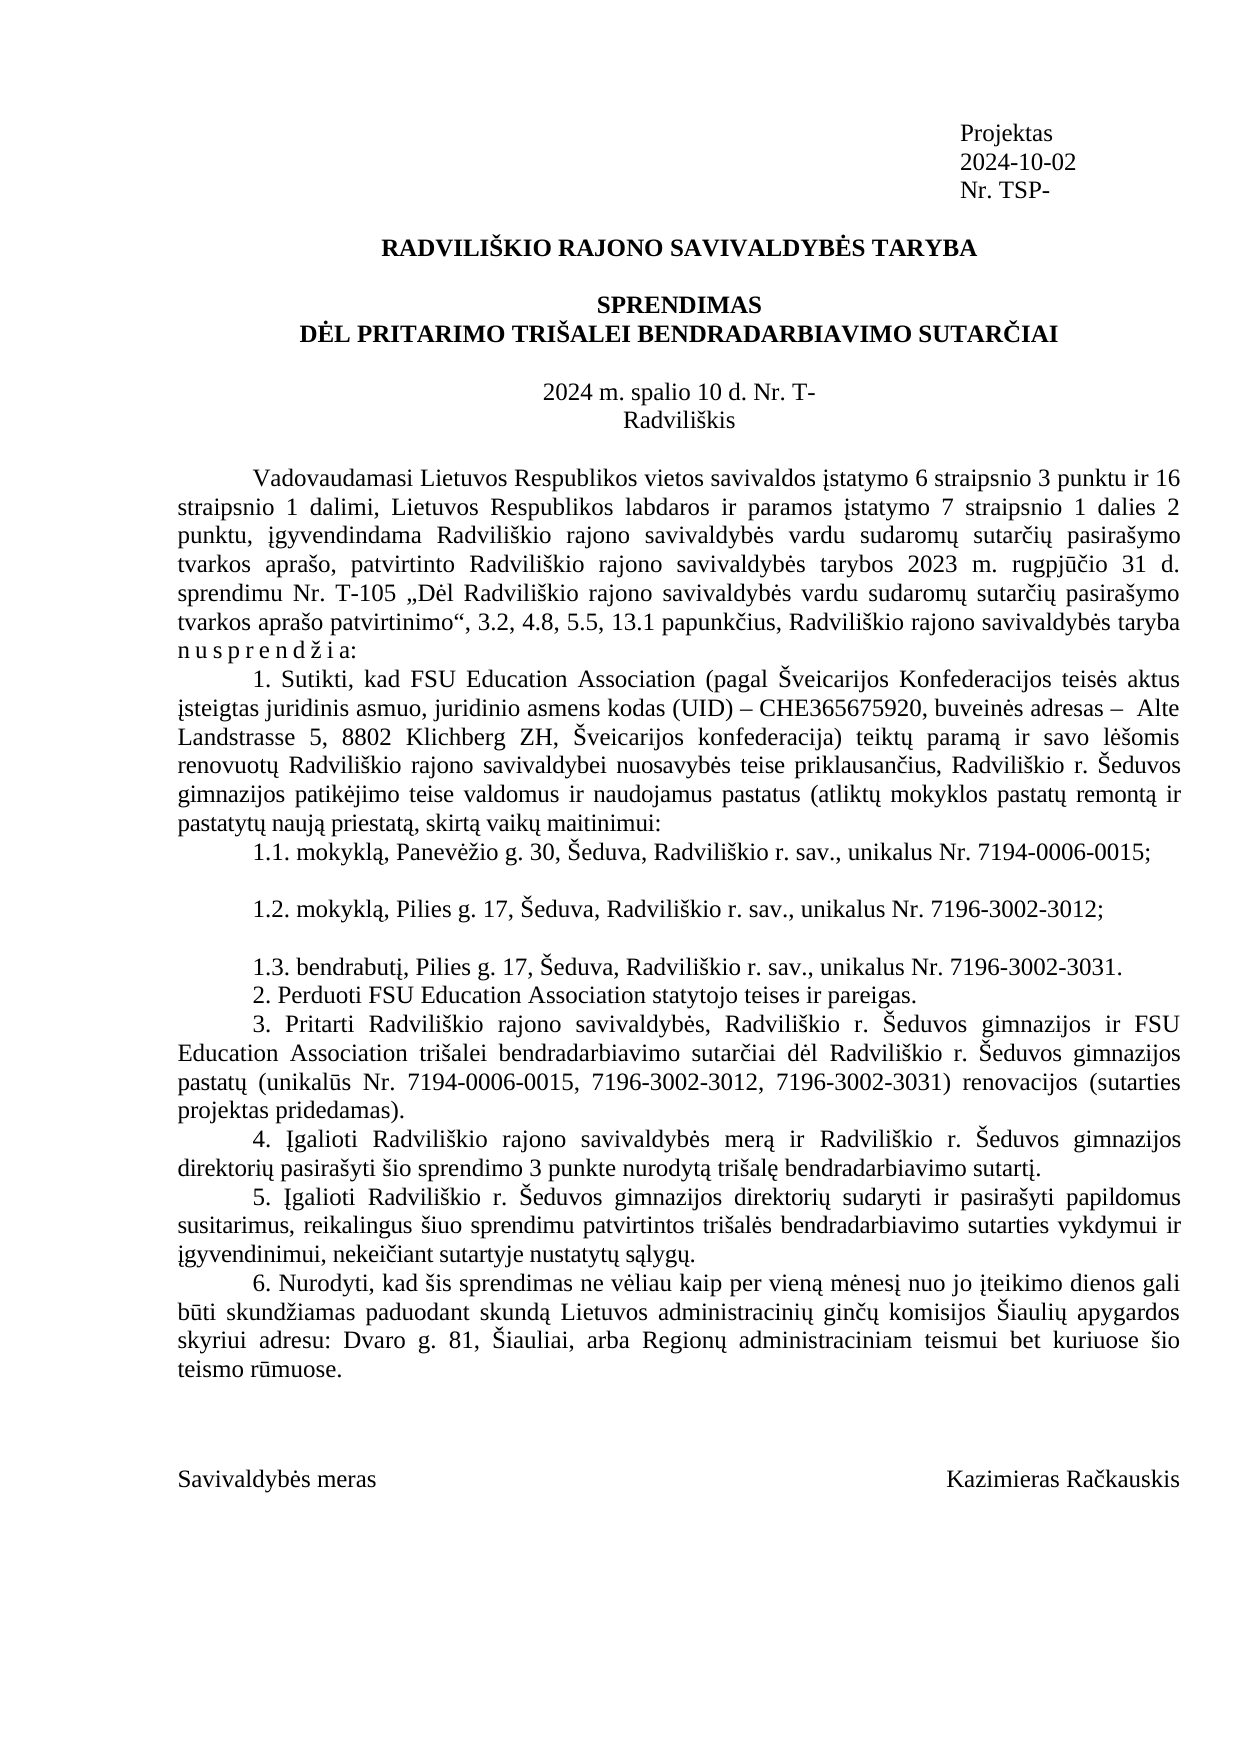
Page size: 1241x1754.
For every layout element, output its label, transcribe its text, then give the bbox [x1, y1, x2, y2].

text 3. Pritarti Radviliškio rajono savivaldybės, Radviliškio r. Šeduvos gimnazijos ir FSU Education Association trišalei bendradarbiavimo sutarčiai dėl Radviliškio r. Šeduvos gimnazijos pastatų (unikalūs Nr. 7194-0006-0015, 7196-3002-3012, 7196-3002-3031) renovacijos (sutarties projektas pridedamas). [177, 1009, 1181, 1124]
text 1.3. bendrabutį, Pilies g. 17, Šeduva, Radviliškio r. sav., unikalus Nr. 7196-3002-3031. [177, 952, 1181, 981]
text 1. Sutikti, kad FSU Education Association (pagal Šveicarijos Konfederacijos teisės aktus įsteigtas juridinis asmuo, juridinio asmens kodas (UID) – CHE365675920, buveinės adresas – Alte Landstrasse 5, 8802 Klichberg ZH, Šveicarijos konfederacija) teiktų paramą ir savo lėšomis renovuotų Radviliškio rajono savivaldybei nuosavybės teise priklausančius, Radviliškio r. Šeduvos gimnazijos patikėjimo teise valdomus ir naudojamus pastatus (atliktų mokyklos pastatų remontą ir pastatytų naują priestatą, skirtą vaikų maitinimui: [177, 664, 1181, 837]
text SPRENDIMAS [177, 291, 1181, 319]
subtitle Projektas [885, 118, 1181, 147]
text Radviliškis [177, 406, 1181, 434]
text 6. Nurodyti, kad šis sprendimas ne vėliau kaip per vieną mėnesį nuo jo įteikimo dienos gali būti skundžiamas paduodant skundą Lietuvos administracinių ginčų komisijos Šiaulių apygardos skyriui adresu: Dvaro g. 81, Šiauliai, arba Regionų administraciniam teismui bet kuriuose šio teismo rūmuose. [177, 1268, 1181, 1383]
table_header DĖL PRITARIMO TRIŠALEI BENDRADARBIAVIMO SUTARČIAI [177, 319, 1181, 348]
text 2024-10-02 [960, 147, 1181, 176]
text 1.1. mokyklą, Panevėžio g. 30, Šeduva, Radviliškio r. sav., unikalus Nr. 7194-0006-0015; [177, 837, 1181, 866]
text Nr. TSP- [960, 176, 1181, 204]
text Vadovaudamasi Lietuvos Respublikos vietos savivaldos įstatymo 6 straipsnio 3 punktu ir 16 straipsnio 1 dalimi, Lietuvos Respublikos labdaros ir paramos įstatymo 7 straipsnio 1 dalies 2 punktu, įgyvendindama Radviliškio rajono savivaldybės vardu sudaromų sutarčių pasirašymo tvarkos aprašo, patvirtinto Radviliškio rajono savivaldybės tarybos 2023 m. rugpjūčio 31 d. sprendimu Nr. T-105 „Dėl Radviliškio rajono savivaldybės vardu sudaromų sutarčių pasirašymo tvarkos aprašo patvirtinimo“, 3.2, 4.8, 5.5, 13.1 papunkčius, Radviliškio rajono savivaldybės taryba nusprendžia: [177, 463, 1181, 664]
text 5. Įgalioti Radviliškio r. Šeduvos gimnazijos direktorių sudaryti ir pasirašyti papildomus susitarimus, reikalingus šiuo sprendimu patvirtintos trišalės bendradarbiavimo sutarties vykdymui ir įgyvendinimui, nekeičiant sutartyje nustatytų sąlygų. [177, 1182, 1181, 1268]
text 2024 m. spalio 10 d. Nr. T- [177, 377, 1181, 406]
text 4. Įgalioti Radviliškio rajono savivaldybės merą ir Radviliškio r. Šeduvos gimnazijos direktorių pasirašyti šio sprendimo 3 punkte nurodytą trišalę bendradarbiavimo sutartį. [177, 1124, 1181, 1182]
subtitle RADVILIŠKIO RAJONO SAVIVALDYBĖS TARYBA [177, 233, 1181, 262]
text 2. Perduoti FSU Education Association statytojo teises ir pareigas. [177, 981, 1181, 1009]
text Savivaldybės meras Kazimieras Račkauskis [177, 1464, 1181, 1493]
text 1.2. mokyklą, Pilies g. 17, Šeduva, Radviliškio r. sav., unikalus Nr. 7196-3002-3012; [177, 894, 1181, 923]
